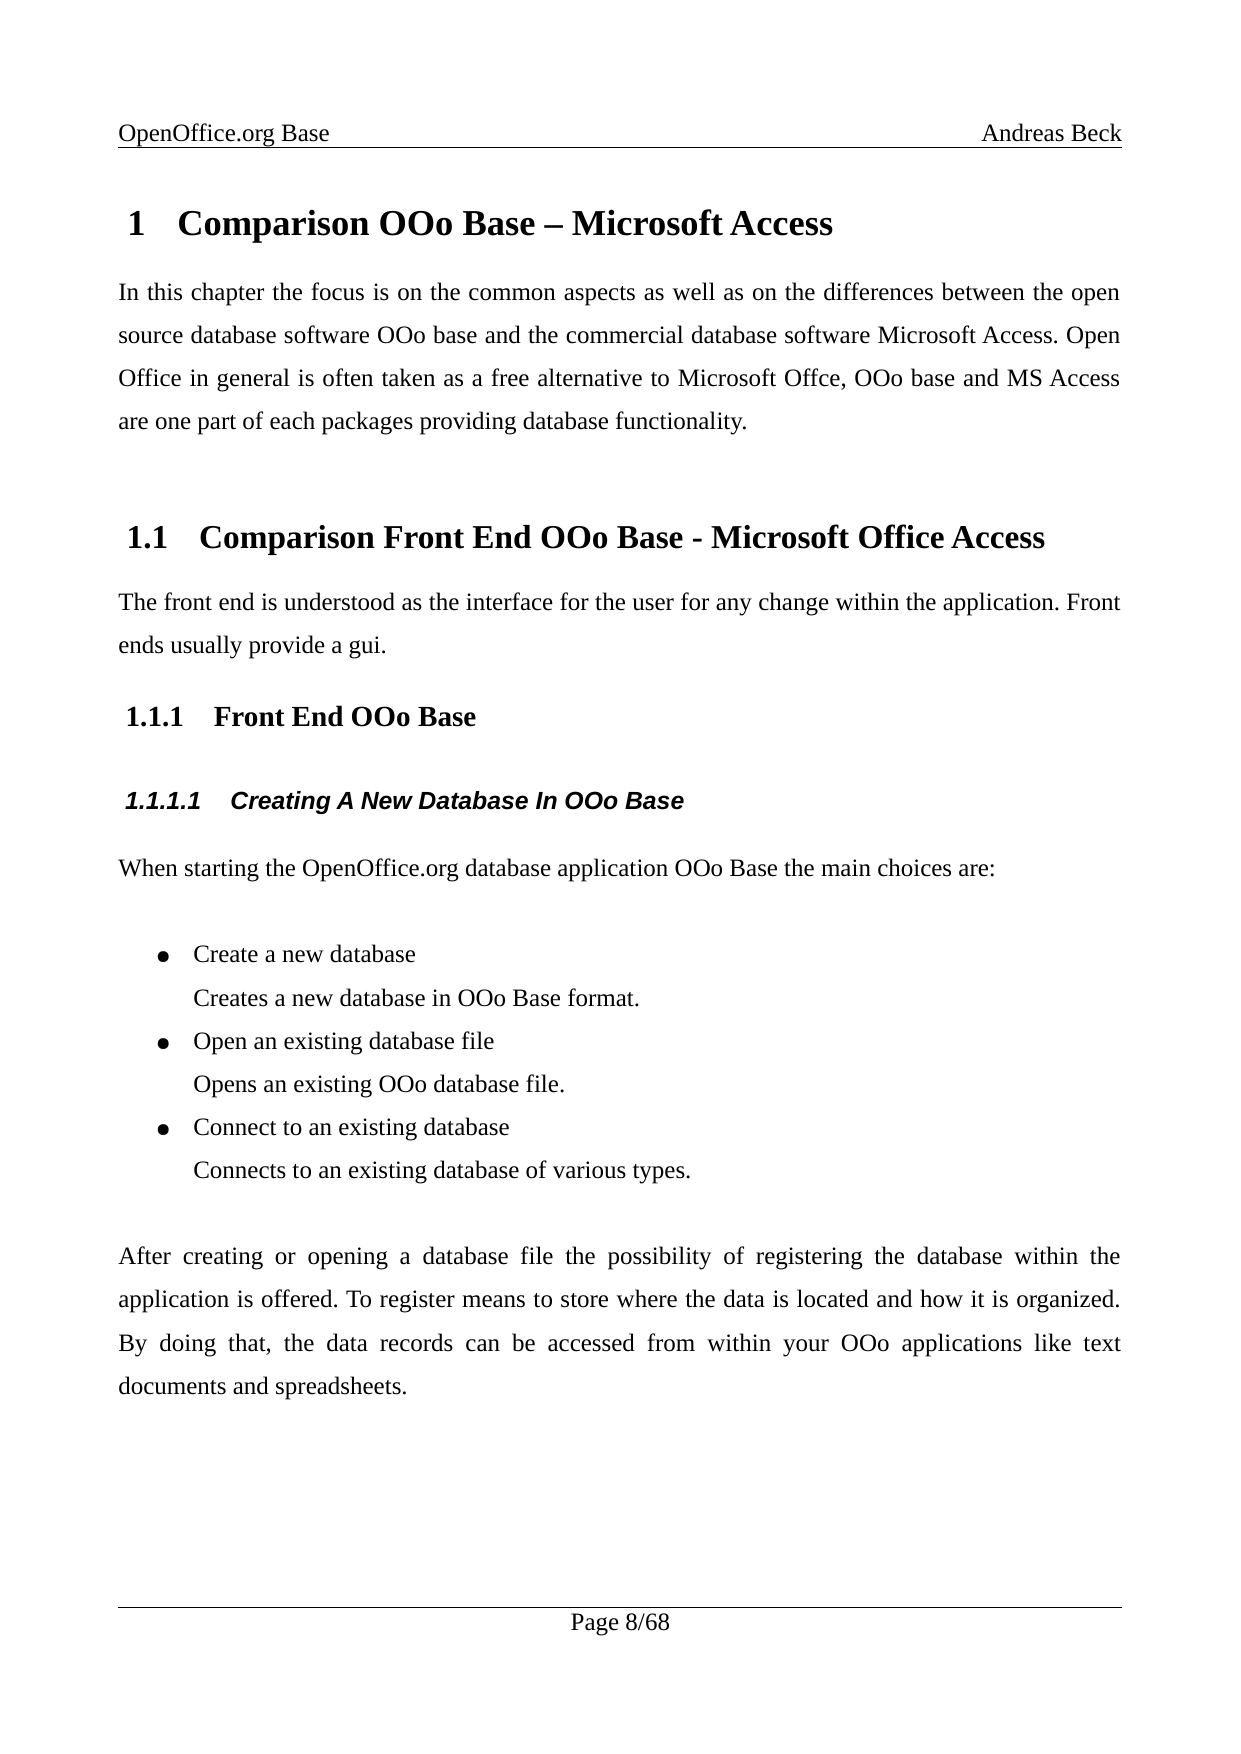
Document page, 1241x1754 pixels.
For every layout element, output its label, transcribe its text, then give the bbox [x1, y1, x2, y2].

list Connects to an existing database of various types. [156, 1155, 1122, 1184]
list Opens an existing OOo database file. [156, 1069, 1122, 1098]
text In this chapter the focus is on the common aspects as well as on the differences between the open source database software OOo base and the commercial database software Microsoft Access. Open Office in general is often taken as a free alternative to Microsoft Offce, OOo base and MS Access are one part of each packages providing database functionality. [118, 277, 1122, 435]
subtitle Front End OOo Base [118, 699, 1122, 732]
text The front end is understood as the interface for the user for any change within the application. Front ends usually provide a gui. [118, 587, 1122, 659]
subtitle Comparison OOo Base – Microsoft Access [118, 201, 1122, 243]
list Connect to an existing database [156, 1112, 1122, 1141]
list Creates a new database in OOo Base format. [156, 983, 1122, 1011]
subtitle Creating A New Database In OOo Base [118, 786, 1122, 815]
list Open an existing database file [156, 1026, 1122, 1054]
list Create a new database [156, 939, 1122, 968]
text When starting the OpenOffice.org database application OOo Base the main choices are: [118, 853, 1122, 882]
subtitle Comparison Front End OOo Base - Microsoft Office Access [118, 517, 1122, 556]
text After creating or opening a database file the possibility of registering the database within the application is offered. To register means to store where the data is located and how it is organized. By doing that, the data records can be accessed from within your OOo applications like text documents and spreadsheets. [118, 1241, 1122, 1399]
